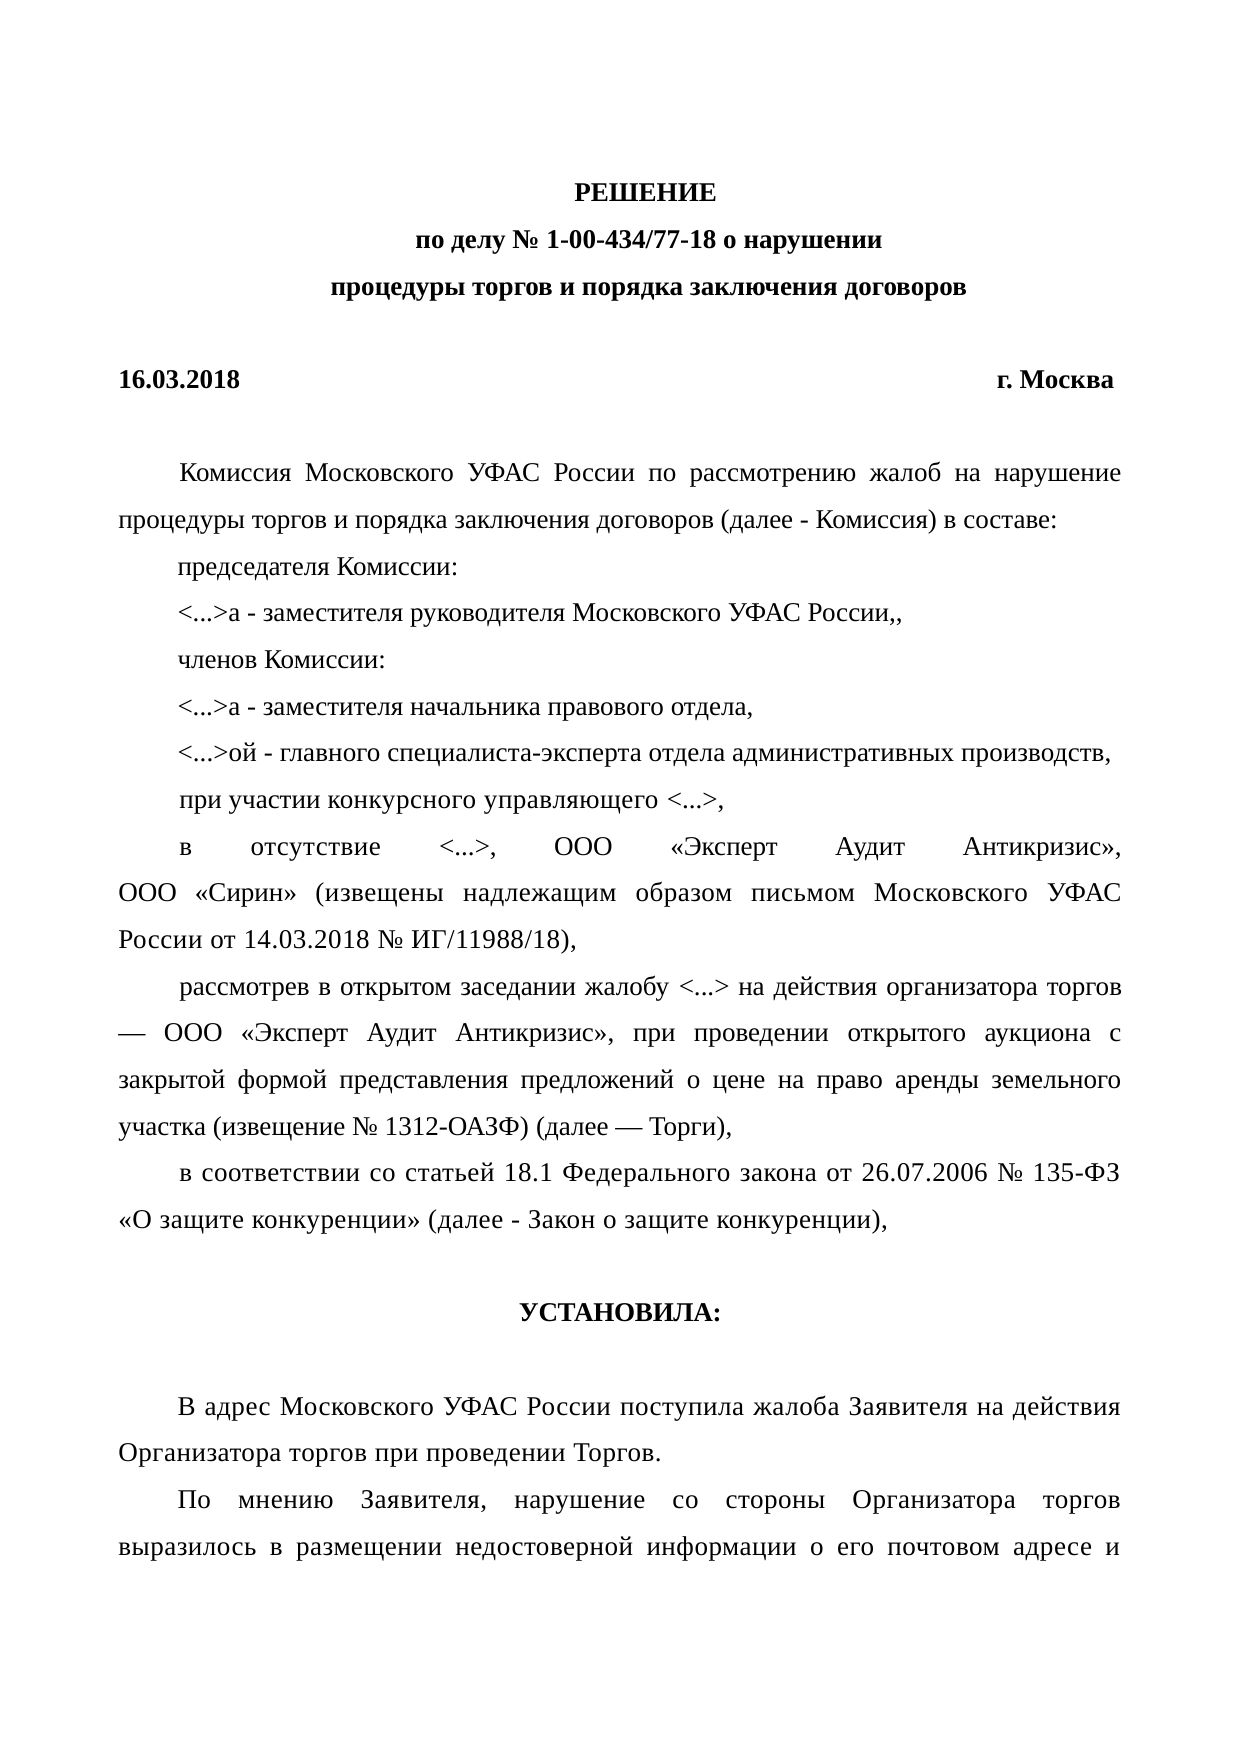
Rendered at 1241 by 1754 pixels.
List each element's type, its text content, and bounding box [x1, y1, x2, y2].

text РЕШЕНИЕ [118, 176, 1122, 207]
text УСТАНОВИЛА: [118, 1296, 1122, 1327]
text процедуры торгов и порядка заключения договоров [118, 270, 1122, 301]
text рассмотрев в открытом заседании жалобу <...> на действия организатора торгов — ООО «Эксперт Аудит Антикризис», при проведении открытого аукциона с закрытой формой представления предложений о цене на право аренды земельного участка (извещение № 1312-ОАЗФ) (далее — Торги), [118, 970, 1122, 1141]
text председателя Комиссии: [118, 550, 1122, 581]
text при участии конкурсного управляющего <...>, [118, 783, 1122, 814]
text по делу № 1-00-434/77-18 о нарушении [118, 223, 1122, 254]
text По мнению Заявителя, нарушение со стороны Организатора торгов выразилось в размещении недостоверной информации о его почтовом адресе и [118, 1483, 1122, 1561]
text <...>а - заместителя начальника правового отдела, [118, 690, 1122, 721]
text в отсутствие <...>, ООО «Эксперт Аудит Антикризис», ООО «Сирин» (извещены надлежащим образом письмом Московского УФАС России от 14.03.2018 № ИГ/11988/18), [118, 830, 1122, 954]
text В адрес Московского УФАС России поступила жалоба Заявителя на действия Организатора торгов при проведении Торгов. [118, 1390, 1122, 1467]
text <...>а - заместителя руководителя Московского УФАС России,, [118, 596, 1122, 627]
text в соответствии со статьей 18.1 Федерального закона от 26.07.2006 № 135-ФЗ «О защите конкуренции» (далее - Закон о защите конкуренции), [118, 1156, 1122, 1234]
text <...>ой - главного специалиста-эксперта отдела административных производств, [118, 736, 1122, 767]
text Комиссия Московского УФАС России по рассмотрению жалоб на нарушение процедуры торгов и порядка заключения договоров (далее - Комиссия) в составе: [118, 456, 1122, 534]
text членов Комиссии: [118, 643, 1122, 674]
text 16.03.2018 г. Москва [118, 363, 1122, 394]
